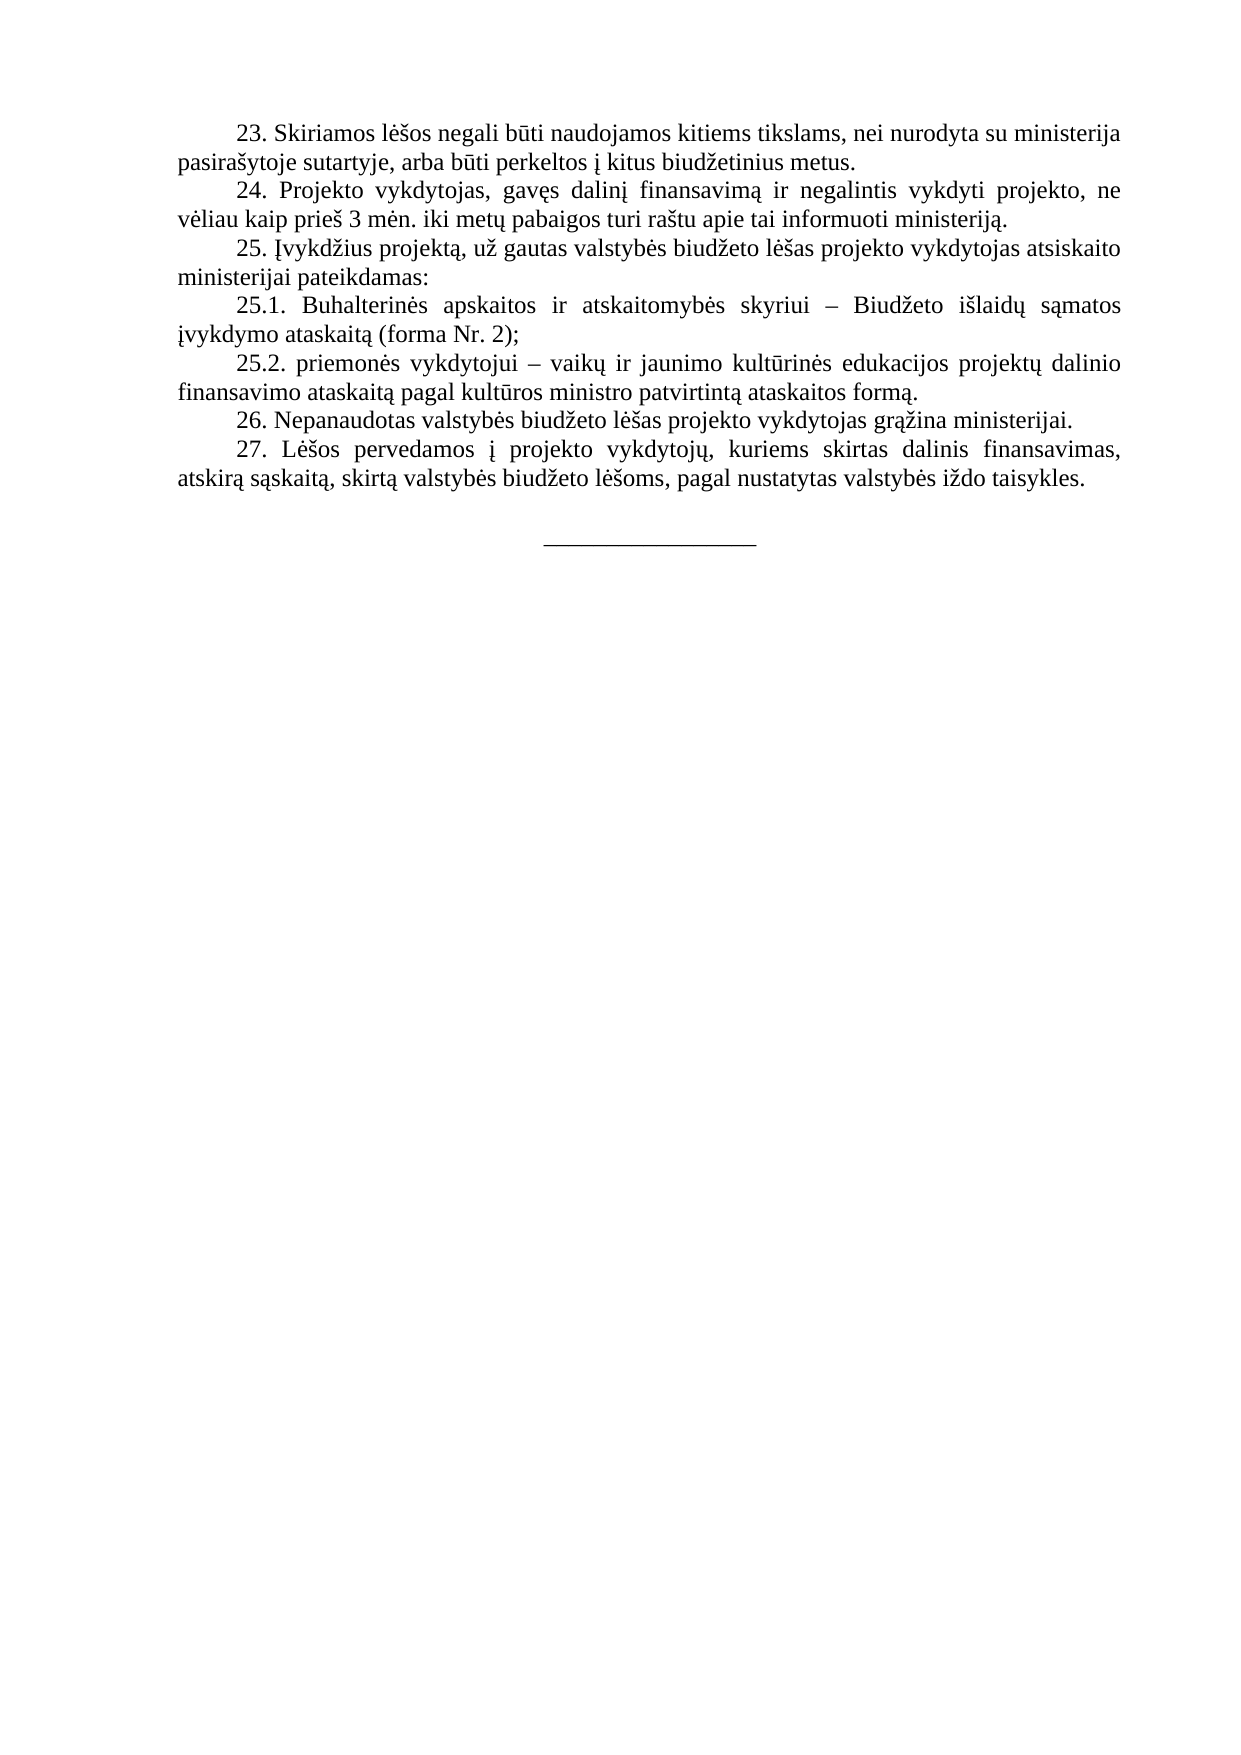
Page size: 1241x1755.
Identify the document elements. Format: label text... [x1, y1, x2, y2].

text 25.1. Buhalterinės apskaitos ir atskaitomybės skyriui – Biudžeto išlaidų sąmatos įvykdymo ataskaitą (forma Nr. 2); [177, 291, 1122, 348]
text _________________ [177, 521, 1122, 549]
text 27. Lėšos pervedamos į projekto vykdytojų, kuriems skirtas dalinis finansavimas, atskirą sąskaitą, skirtą valstybės biudžeto lėšoms, pagal nustatytas valstybės iždo taisykles. [177, 434, 1122, 492]
text 24. Projekto vykdytojas, gavęs dalinį finansavimą ir negalintis vykdyti projekto, ne vėliau kaip prieš 3 mėn. iki metų pabaigos turi raštu apie tai informuoti ministeriją. [177, 176, 1122, 233]
text 23. Skiriamos lėšos negali būti naudojamos kitiems tikslams, nei nurodyta su ministerija pasirašytoje sutartyje, arba būti perkeltos į kitus biudžetinius metus. [177, 118, 1122, 176]
text 25. Įvykdžius projektą, už gautas valstybės biudžeto lėšas projekto vykdytojas atsiskaito ministerijai pateikdamas: [177, 233, 1122, 291]
text 26. Nepanaudotas valstybės biudžeto lėšas projekto vykdytojas grąžina ministerijai. [177, 406, 1122, 434]
text 25.2. priemonės vykdytojui – vaikų ir jaunimo kultūrinės edukacijos projektų dalinio finansavimo ataskaitą pagal kultūros ministro patvirtintą ataskaitos formą. [177, 348, 1122, 406]
